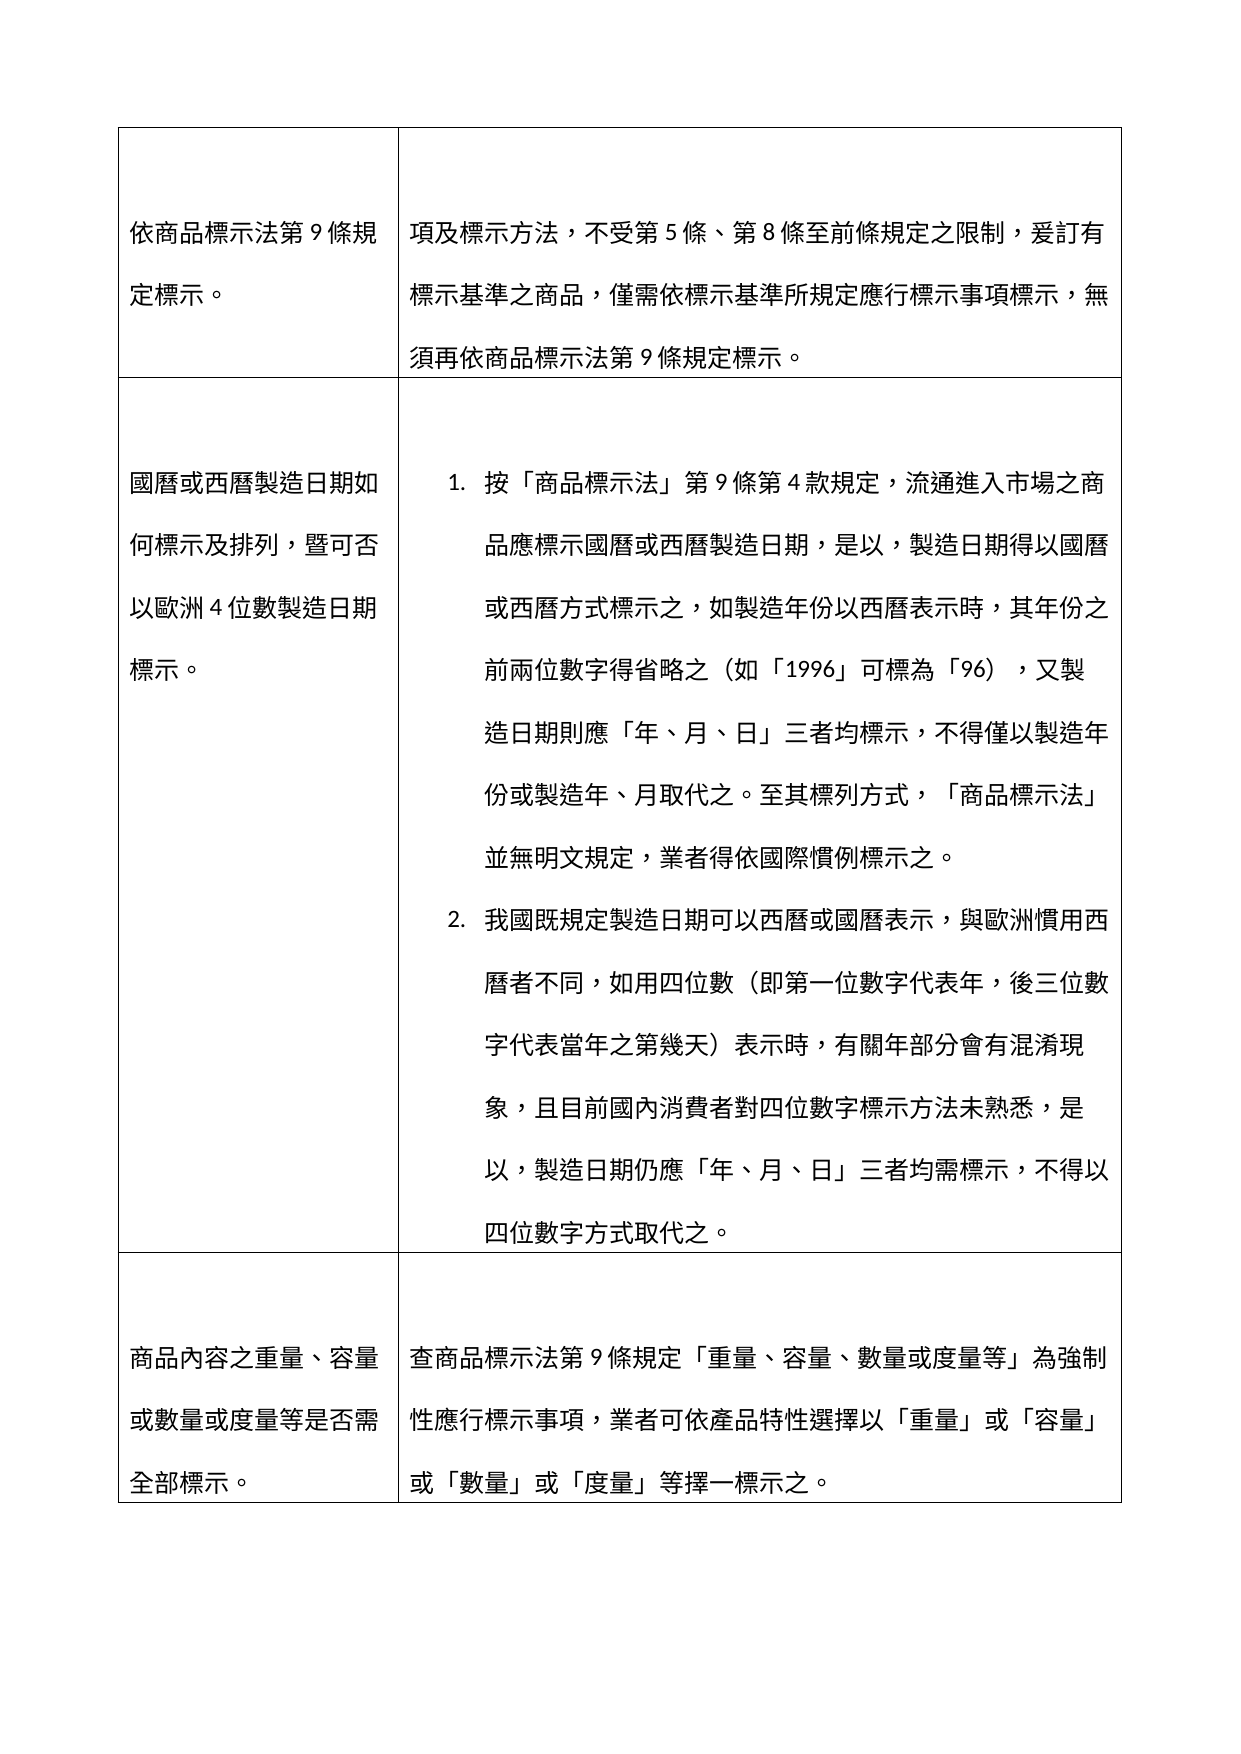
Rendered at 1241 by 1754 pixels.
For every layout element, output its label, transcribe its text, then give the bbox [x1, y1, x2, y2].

table_cell 商品內容之重量、容量或數量或度量等是否需全部標示。 [119, 1253, 398, 1502]
table_cell 項及標示方法，不受第5條、第8條至前條規定之限制，爰訂有標示基準之商品，僅需依標示基準所規定應行標示事項標示，無須再依商品標示法第9條規定標示。 [399, 128, 1121, 377]
table_cell 按「商品標示法」第9條第4款規定，流通進入市場之商品應標示國曆或西曆製造日期，是以，製造日期得以國曆或西曆方式標示之，如製造年份以西曆表示時，其年份之前兩位數字得省略之（如「1996」可標為「96），又製造日期則應「年、月、日」三者均標示，不得僅以製造年份或製造年、月取代之。至其標列方式，「商品標示法」並無明文規定，業者得依國際慣例標示之。 我國既規定製造日期可以西曆或國曆表示，與歐洲慣用西曆者不同，如用四位數（即第一位數字代表年，後三位數字代表當年之第幾天）表示時，有關年部分會有混淆現象，且目前國內消費者對四位數字標示方法未熟悉，是以，製造日期仍應「年、月、日」三者均需標示，不得以四位數字方式取代之。 [399, 378, 1121, 1252]
table_cell 國曆或西曆製造日期如何標示及排列，暨可否以歐洲4位數製造日期標示。 [119, 378, 398, 1252]
table_cell 查商品標示法第9條規定「重量、容量、數量或度量等」為強制性應行標示事項，業者可依產品特性選擇以「重量」或「容量」或「數量」或「度量」等擇一標示之。 [399, 1253, 1121, 1502]
table_cell 依商品標示法第9條規定標示。 [119, 128, 398, 377]
